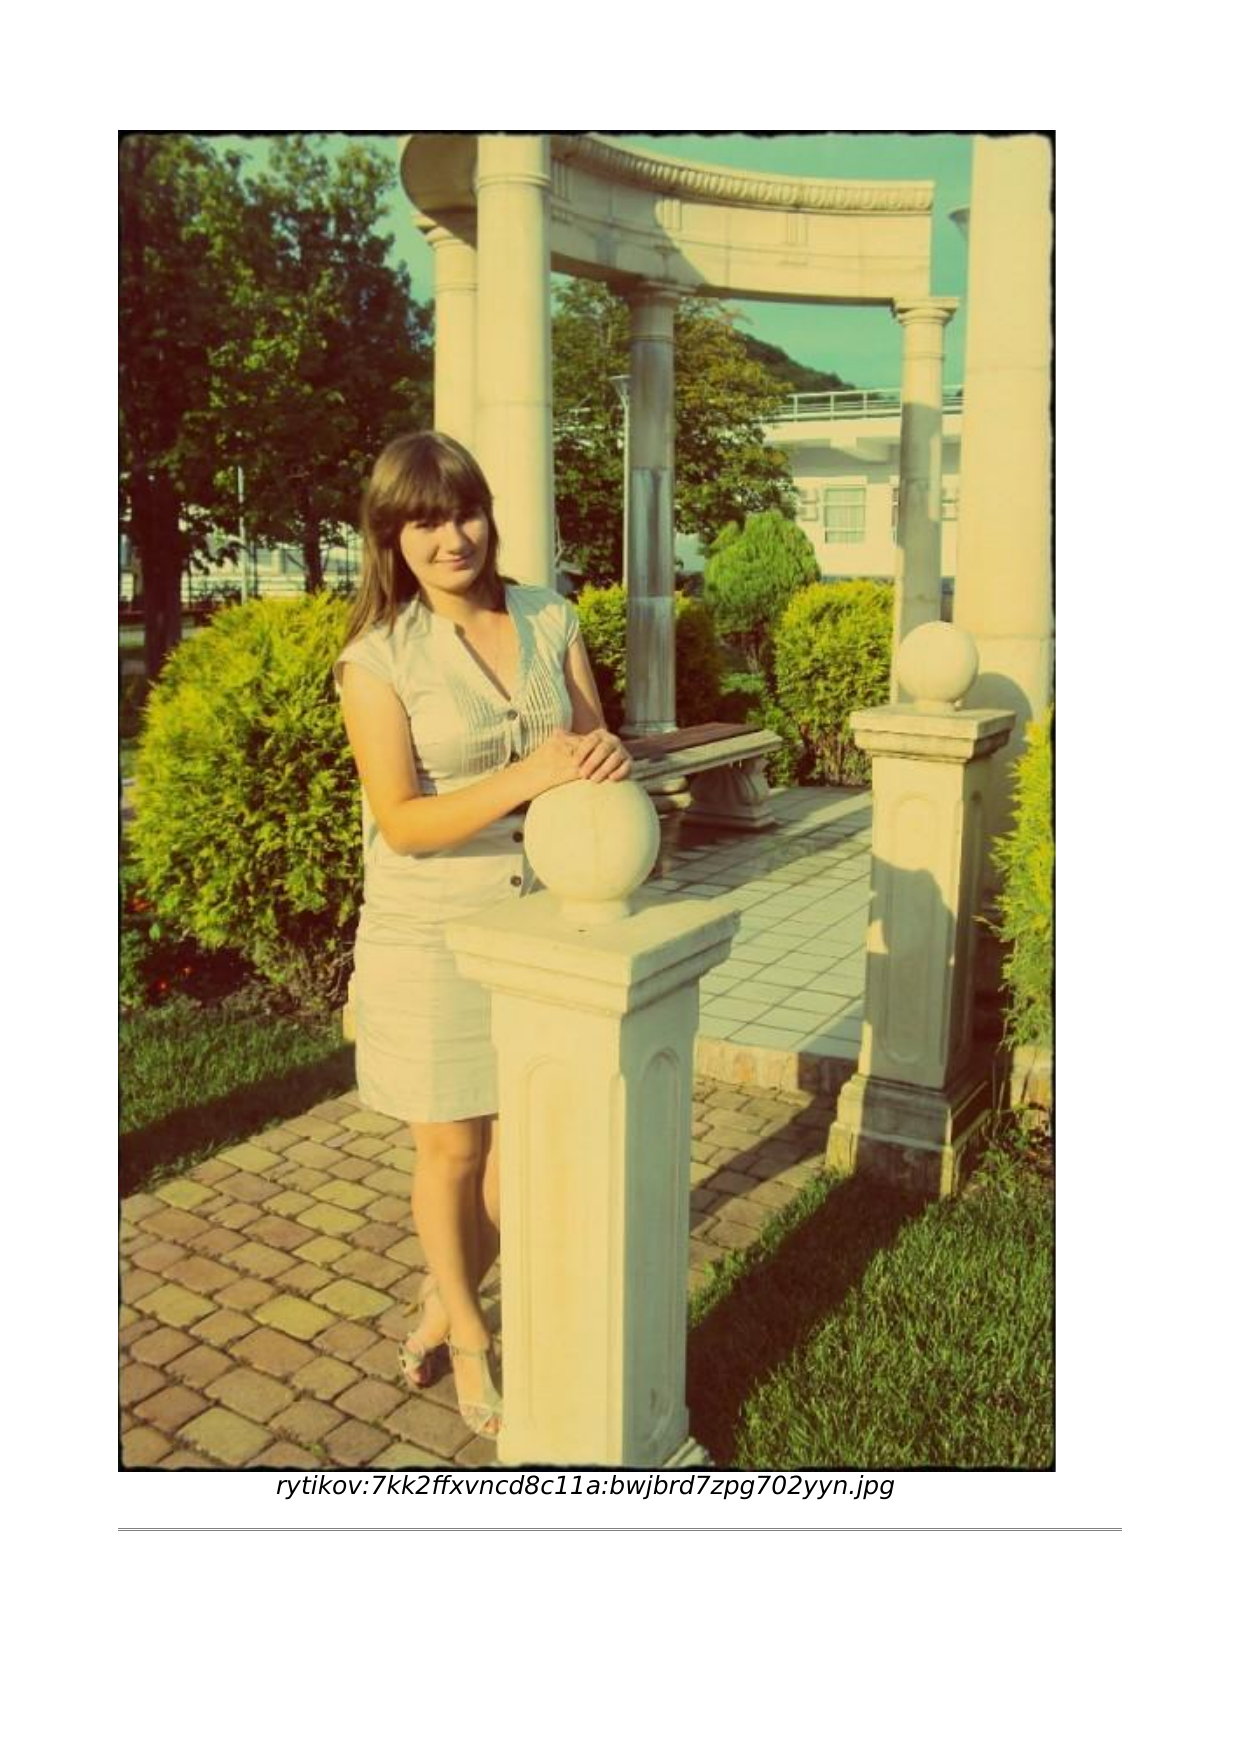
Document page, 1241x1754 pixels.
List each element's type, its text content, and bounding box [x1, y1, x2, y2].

text rytikov:7kk2ffxvncd8c11a:bwjbrd7zpg702yyn.jpg [118, 1472, 1056, 1501]
picture [118, 130, 1056, 1472]
